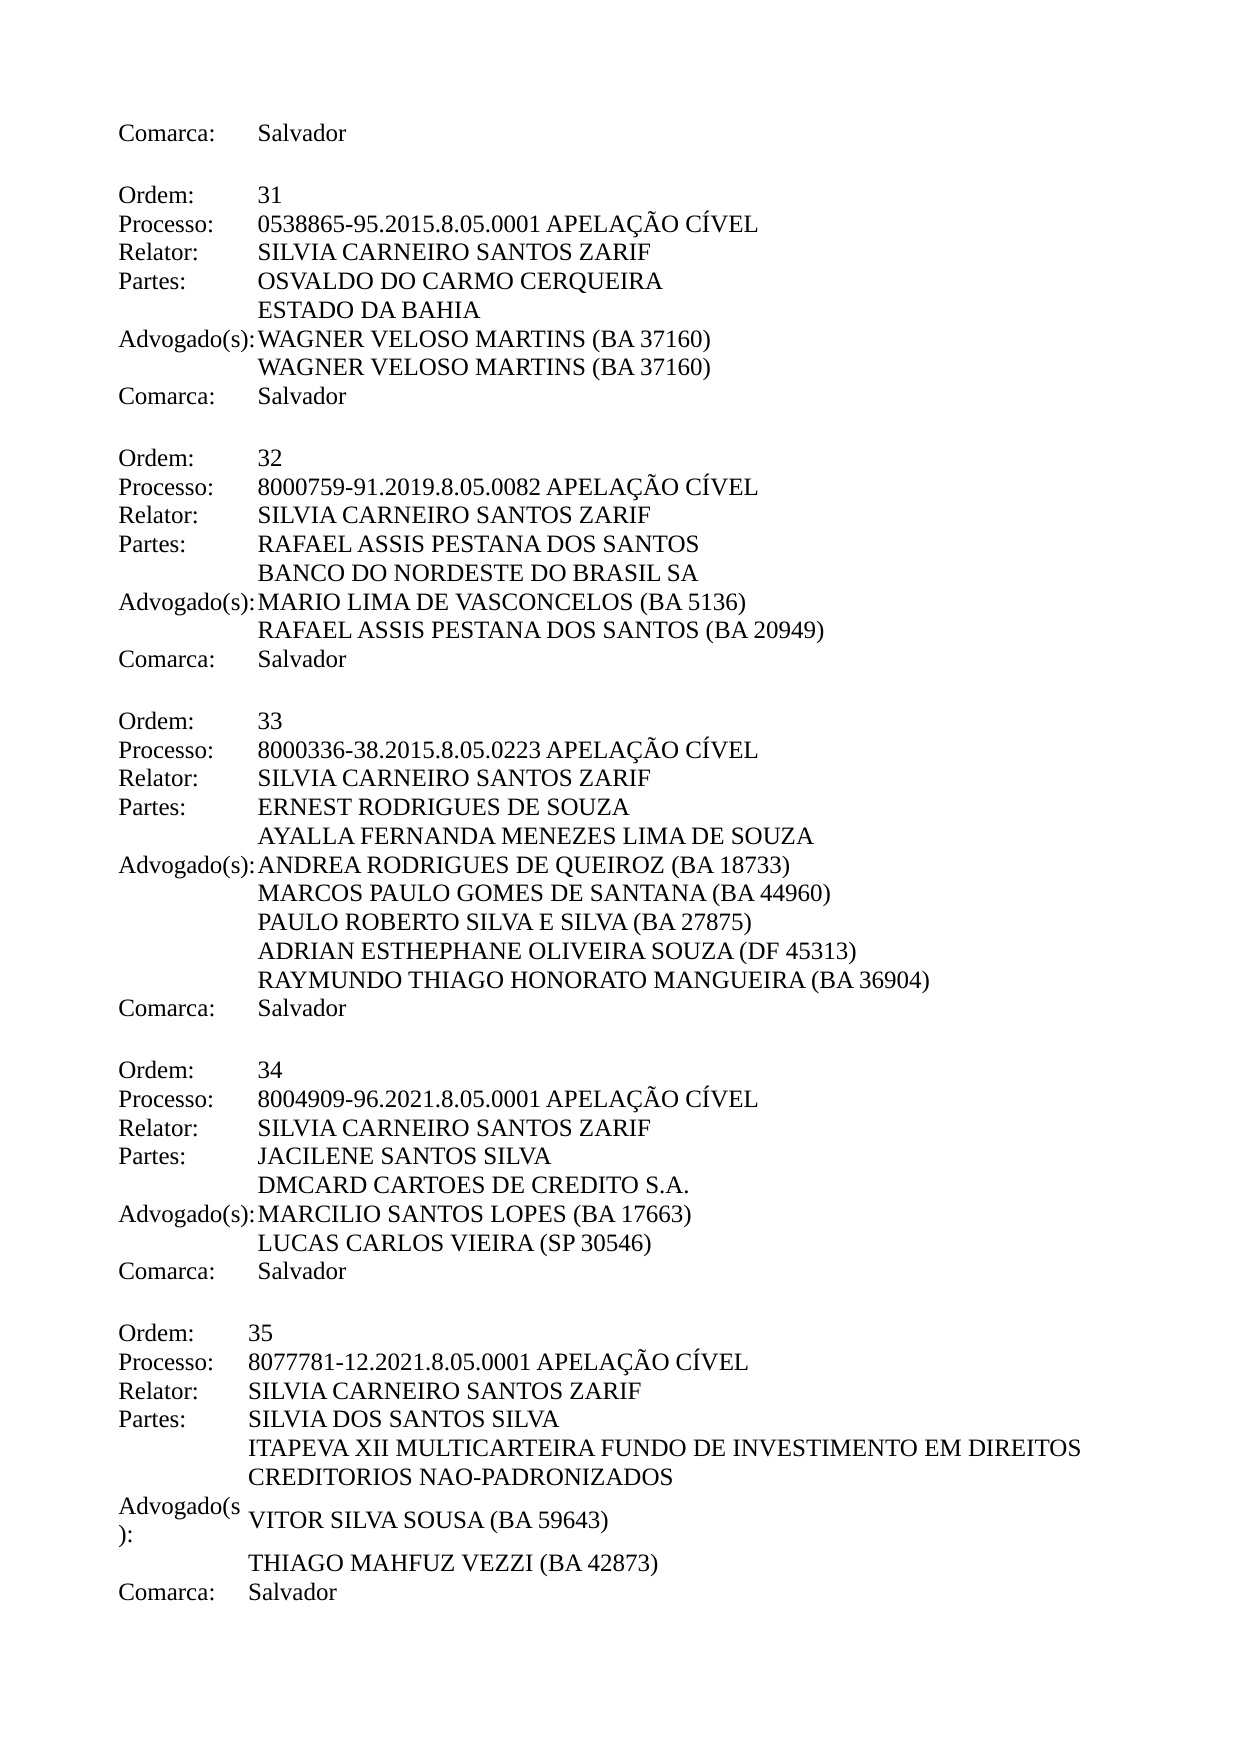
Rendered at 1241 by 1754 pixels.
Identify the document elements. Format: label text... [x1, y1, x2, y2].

table_header Ordem: [118, 180, 257, 209]
table_cell Advogado(s): [118, 324, 257, 352]
table_cell Comarca: [118, 644, 257, 673]
table_cell MARCOS PAULO GOMES DE SANTANA (BA 44960) [258, 879, 934, 907]
table_cell SILVIA CARNEIRO SANTOS ZARIF [248, 1376, 1122, 1404]
table_cell Processo: [118, 472, 257, 500]
table_cell Partes: [118, 1405, 248, 1433]
table_cell Partes: [118, 792, 257, 821]
table_cell [118, 353, 257, 381]
table_cell RAYMUNDO THIAGO HONORATO MANGUEIRA (BA 36904) [258, 965, 934, 993]
table_cell [118, 1170, 257, 1199]
table_cell Relator: [118, 238, 257, 266]
table_cell [118, 965, 257, 993]
table_cell Advogado(s): [118, 587, 257, 615]
table_cell [118, 1228, 257, 1256]
table_cell [118, 1548, 248, 1577]
table_cell [118, 1433, 248, 1491]
table_cell SILVIA DOS SANTOS SILVA [248, 1405, 1122, 1433]
table_cell 8077781-12.2021.8.05.0001 APELAÇÃO CÍVEL [248, 1347, 1122, 1376]
table_cell Advogado(s): [118, 1491, 248, 1548]
table_cell Relator: [118, 1376, 248, 1404]
table_cell SILVIA CARNEIRO SANTOS ZARIF [258, 764, 934, 792]
table_cell ESTADO DA BAHIA [258, 295, 762, 324]
table_cell ANDREA RODRIGUES DE QUEIROZ (BA 18733) [258, 850, 934, 878]
table_cell WAGNER VELOSO MARTINS (BA 37160) [258, 324, 762, 352]
table_header Ordem: [118, 1055, 257, 1084]
table_cell MARIO LIMA DE VASCONCELOS (BA 5136) [258, 587, 830, 615]
table_cell SILVIA CARNEIRO SANTOS ZARIF [258, 500, 830, 529]
table_header 35 [248, 1318, 1122, 1347]
table_cell [118, 558, 257, 587]
table_cell Partes: [118, 1141, 257, 1170]
table_cell JACILENE SANTOS SILVA [258, 1141, 762, 1170]
table_cell Processo: [118, 735, 257, 763]
table_cell Partes: [118, 266, 257, 295]
table_cell [118, 295, 257, 324]
table_cell Comarca: [118, 1256, 257, 1285]
table_cell 8004909-96.2021.8.05.0001 APELAÇÃO CÍVEL [258, 1084, 762, 1113]
table_cell OSVALDO DO CARMO CERQUEIRA [258, 266, 762, 295]
table_cell Relator: [118, 1113, 257, 1141]
table_cell 8000759-91.2019.8.05.0082 APELAÇÃO CÍVEL [258, 472, 830, 500]
table_cell Salvador [258, 644, 830, 673]
table_cell LUCAS CARLOS VIEIRA (SP 30546) [258, 1228, 762, 1256]
table_cell Salvador [258, 381, 762, 410]
table_cell Comarca: [118, 118, 257, 147]
table_cell 0538865-95.2015.8.05.0001 APELAÇÃO CÍVEL [258, 209, 762, 237]
table_cell Comarca: [118, 381, 257, 410]
table_cell [118, 936, 257, 965]
table_cell WAGNER VELOSO MARTINS (BA 37160) [258, 353, 762, 381]
table_cell RAFAEL ASSIS PESTANA DOS SANTOS (BA 20949) [258, 615, 830, 644]
table_cell [118, 615, 257, 644]
table_cell BANCO DO NORDESTE DO BRASIL SA [258, 558, 830, 587]
table_cell DMCARD CARTOES DE CREDITO S.A. [258, 1170, 762, 1199]
table_cell SILVIA CARNEIRO SANTOS ZARIF [258, 1113, 762, 1141]
table_cell 8000336-38.2015.8.05.0223 APELAÇÃO CÍVEL [258, 735, 934, 763]
table_cell [118, 821, 257, 850]
table_cell Salvador [248, 1577, 1122, 1606]
table_header 32 [258, 443, 830, 472]
table_header Ordem: [118, 443, 257, 472]
table_cell Salvador [258, 994, 934, 1022]
table_cell [118, 879, 257, 907]
table_cell ERNEST RODRIGUES DE SOUZA [258, 792, 934, 821]
table_cell THIAGO MAHFUZ VEZZI (BA 42873) [248, 1548, 1122, 1577]
table_cell Comarca: [118, 994, 257, 1022]
table_cell ITAPEVA XII MULTICARTEIRA FUNDO DE INVESTIMENTO EM DIREITOS CREDITORIOS NAO-PADRONIZADOS [248, 1433, 1122, 1491]
table_cell Advogado(s): [118, 850, 257, 878]
table_header 33 [258, 706, 934, 735]
table_cell ADRIAN ESTHEPHANE OLIVEIRA SOUZA (DF 45313) [258, 936, 934, 965]
table_cell Processo: [118, 209, 257, 237]
table_cell PAULO ROBERTO SILVA E SILVA (BA 27875) [258, 907, 934, 936]
table_cell Processo: [118, 1347, 248, 1376]
table_header Ordem: [118, 1318, 248, 1347]
table_cell Salvador [258, 118, 761, 147]
table_header 34 [258, 1055, 762, 1084]
table_cell Relator: [118, 500, 257, 529]
table_cell Comarca: [118, 1577, 248, 1606]
table_header Ordem: [118, 706, 257, 735]
table_cell Advogado(s): [118, 1199, 257, 1228]
table_cell Salvador [258, 1256, 762, 1285]
table_cell SILVIA CARNEIRO SANTOS ZARIF [258, 238, 762, 266]
table_header 31 [258, 180, 762, 209]
table_cell Processo: [118, 1084, 257, 1113]
table_cell AYALLA FERNANDA MENEZES LIMA DE SOUZA [258, 821, 934, 850]
table_cell Partes: [118, 529, 257, 558]
table_cell RAFAEL ASSIS PESTANA DOS SANTOS [258, 529, 830, 558]
table_cell MARCILIO SANTOS LOPES (BA 17663) [258, 1199, 762, 1228]
table_cell [118, 907, 257, 936]
table_cell VITOR SILVA SOUSA (BA 59643) [248, 1491, 1122, 1548]
table_cell Relator: [118, 764, 257, 792]
